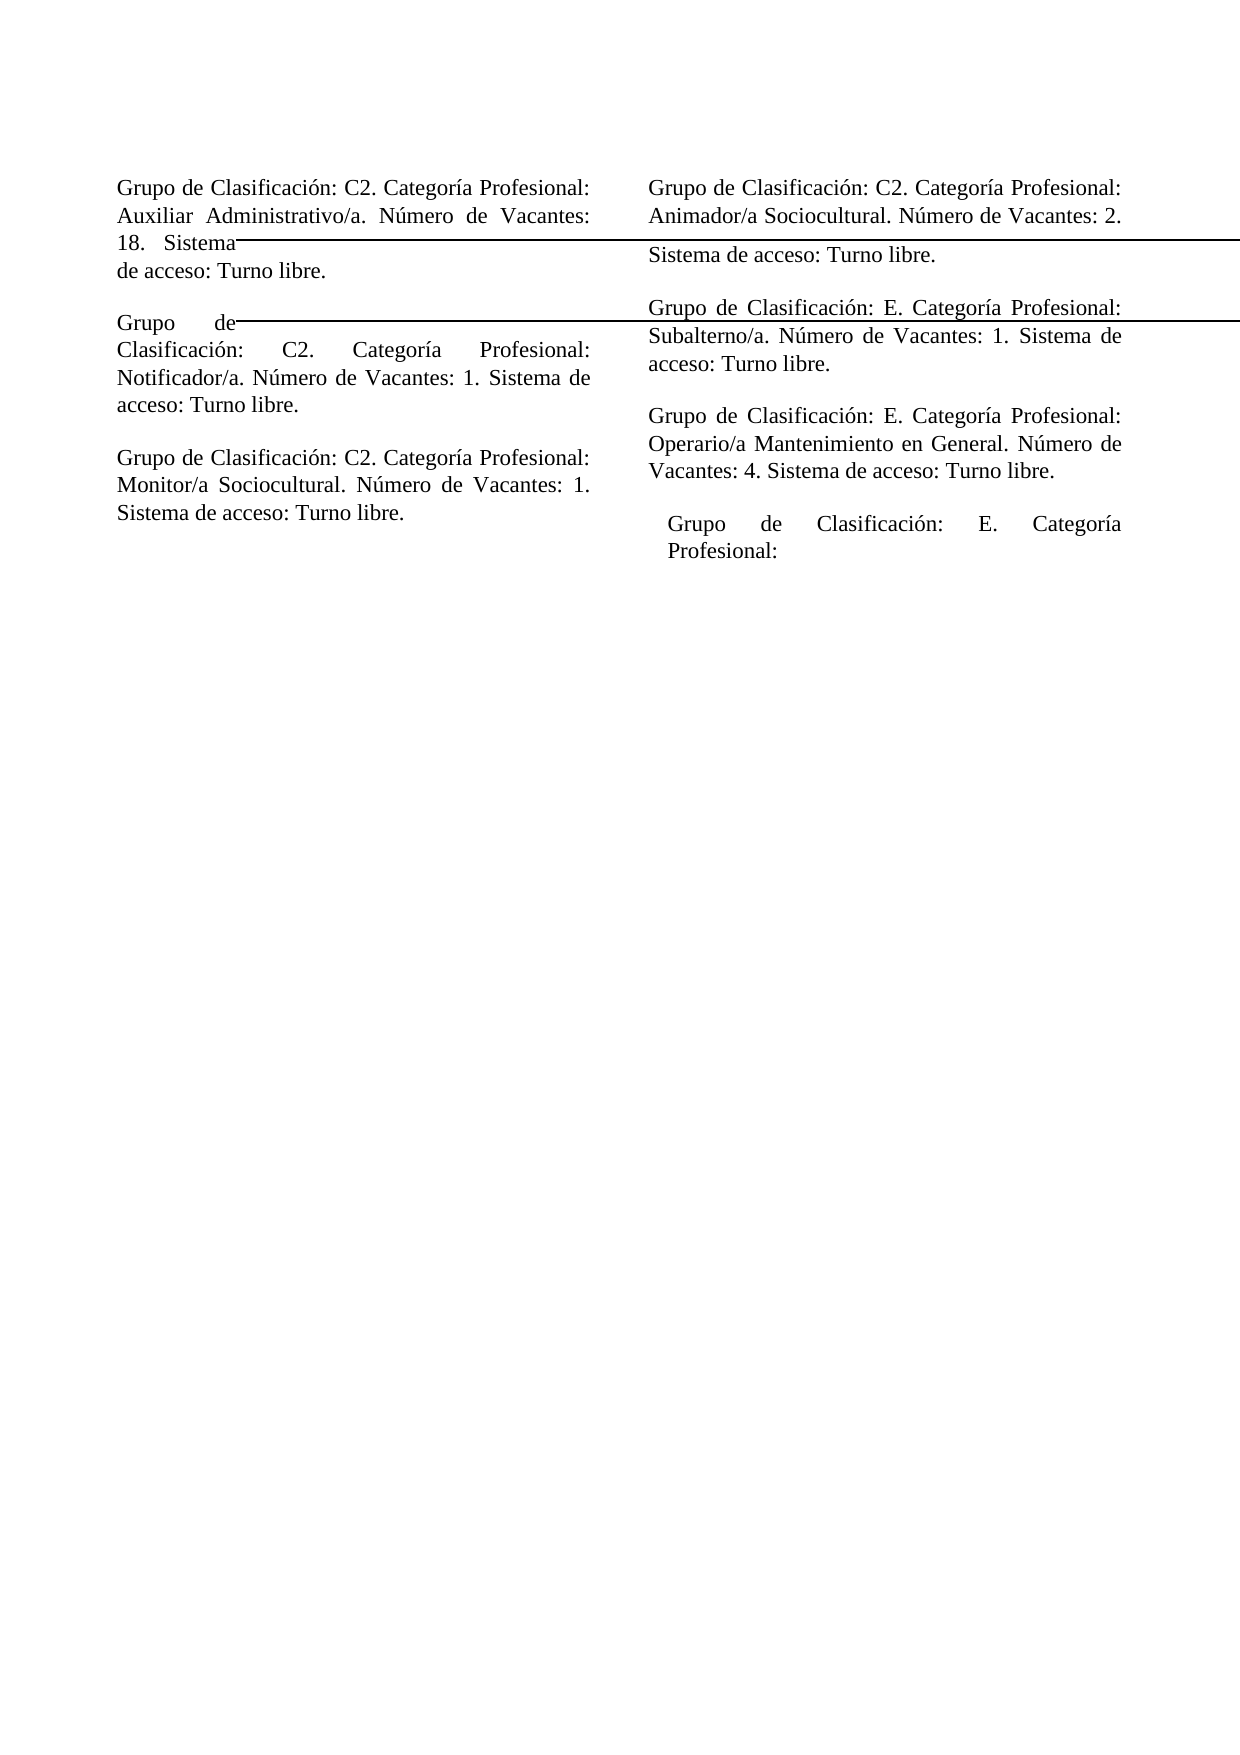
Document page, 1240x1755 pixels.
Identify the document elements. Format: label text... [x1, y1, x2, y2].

text Grupo de Clasificación: C2. Categoría Profesional: Monitor/a Sociocultural. Número de Vacantes: 1. Sistema de acceso: Turno libre. [117, 444, 591, 525]
text Grupo de Clasificación: C2. Categoría Profesional: Auxiliar Administrativo/a. Número de Vacantes: 18. Sistema de acceso: Turno libre. [117, 174, 591, 283]
text Subalterno/a. Número de Vacantes: 1. Sistema de acceso: Turno libre. [648, 322, 1122, 376]
text Grupo de Clasificación: C2. Categoría Profesional: Animador/a Sociocultural. Número de Vacantes: 2. [648, 174, 1122, 239]
text Grupo de Clasificación: E. Categoría Profesional: [648, 294, 1122, 320]
text Grupo de Clasificación: E. Categoría Profesional: Operario/a Mantenimiento en General. Número de Vacantes: 4. Sistema de acceso: Turno libre. [648, 402, 1122, 483]
text Sistema de acceso: Turno libre. [648, 241, 1122, 268]
text Grupo de Clasificación: E. Categoría Profesional: [667, 510, 1122, 563]
text Grupo de Clasificación: C2. Categoría Profesional: Notificador/a. Número de Vacantes: 1. Sistema de acceso: Turno libre. [117, 309, 591, 418]
